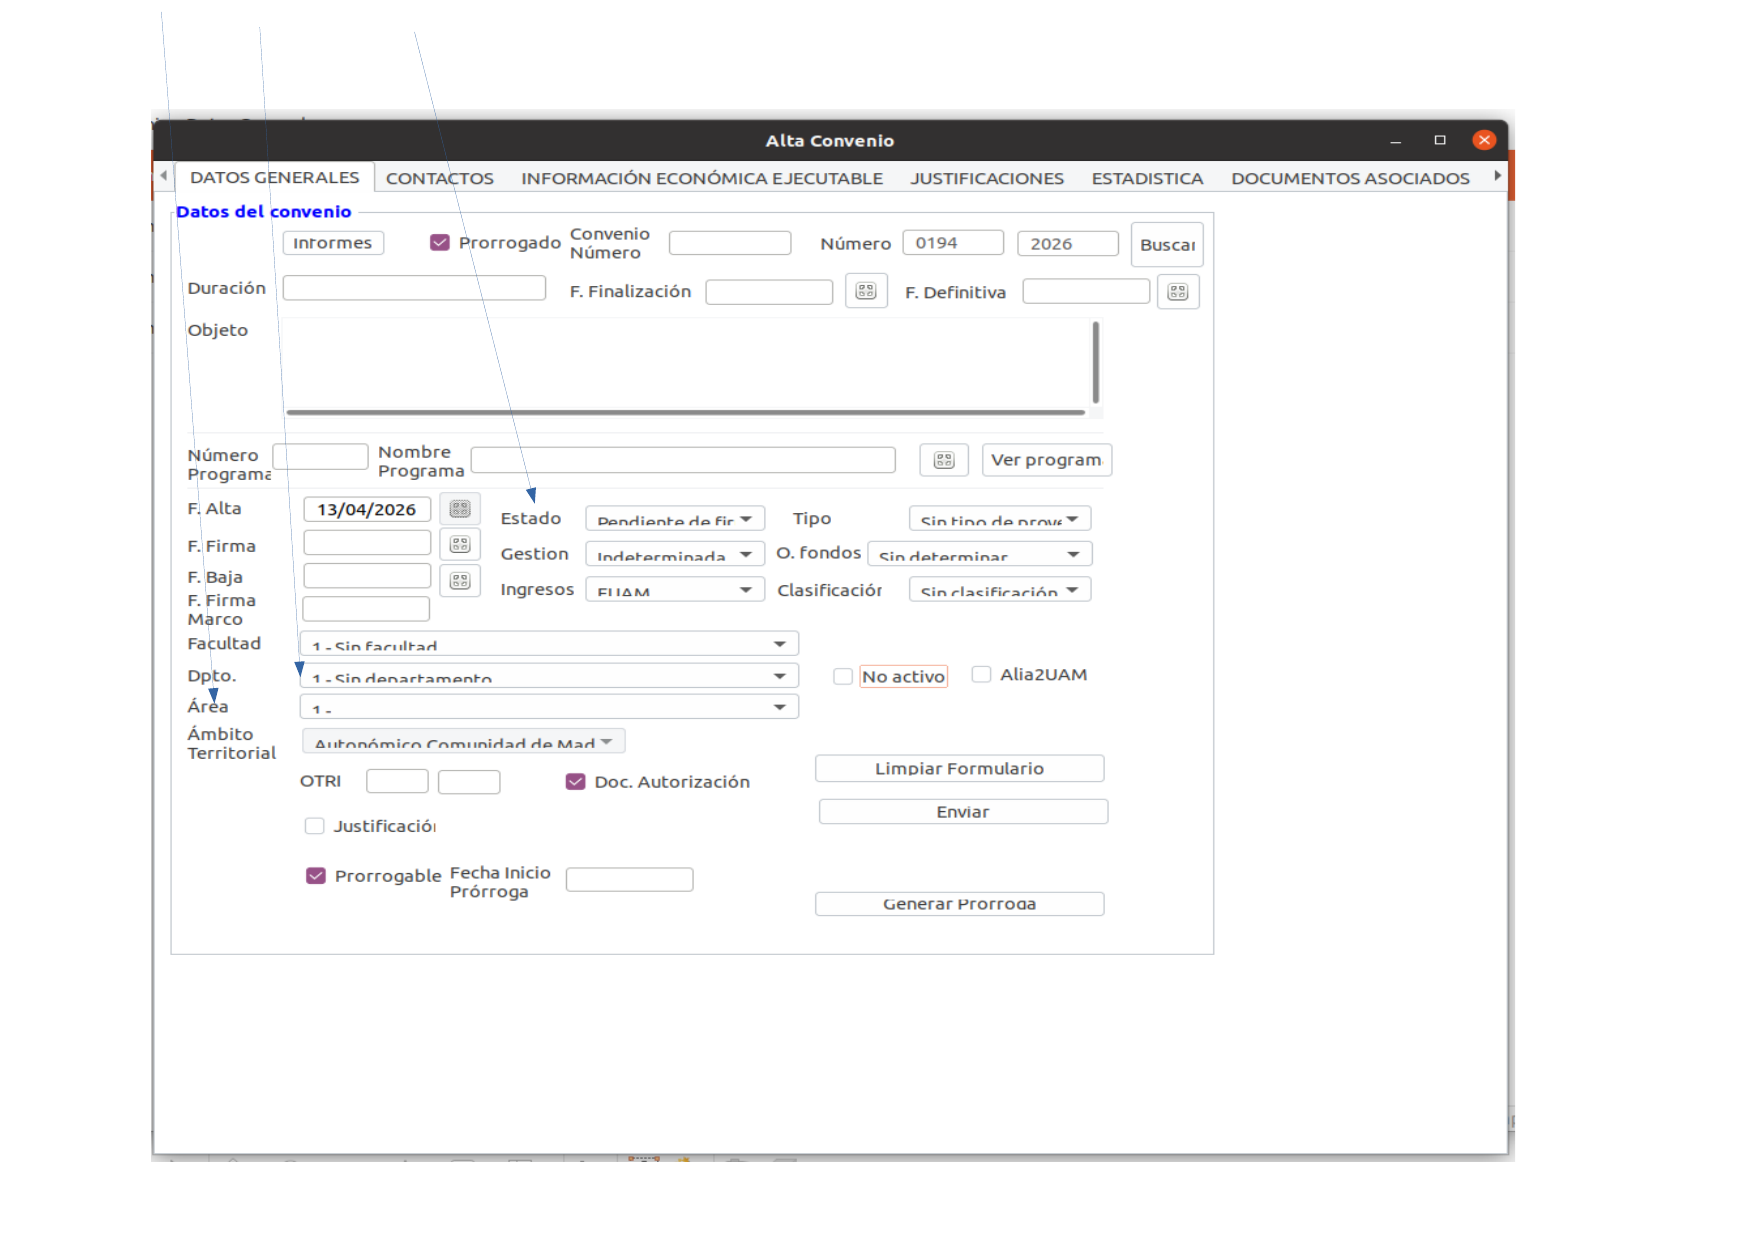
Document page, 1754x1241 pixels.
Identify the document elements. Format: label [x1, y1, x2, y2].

picture [151, 109, 1516, 1162]
